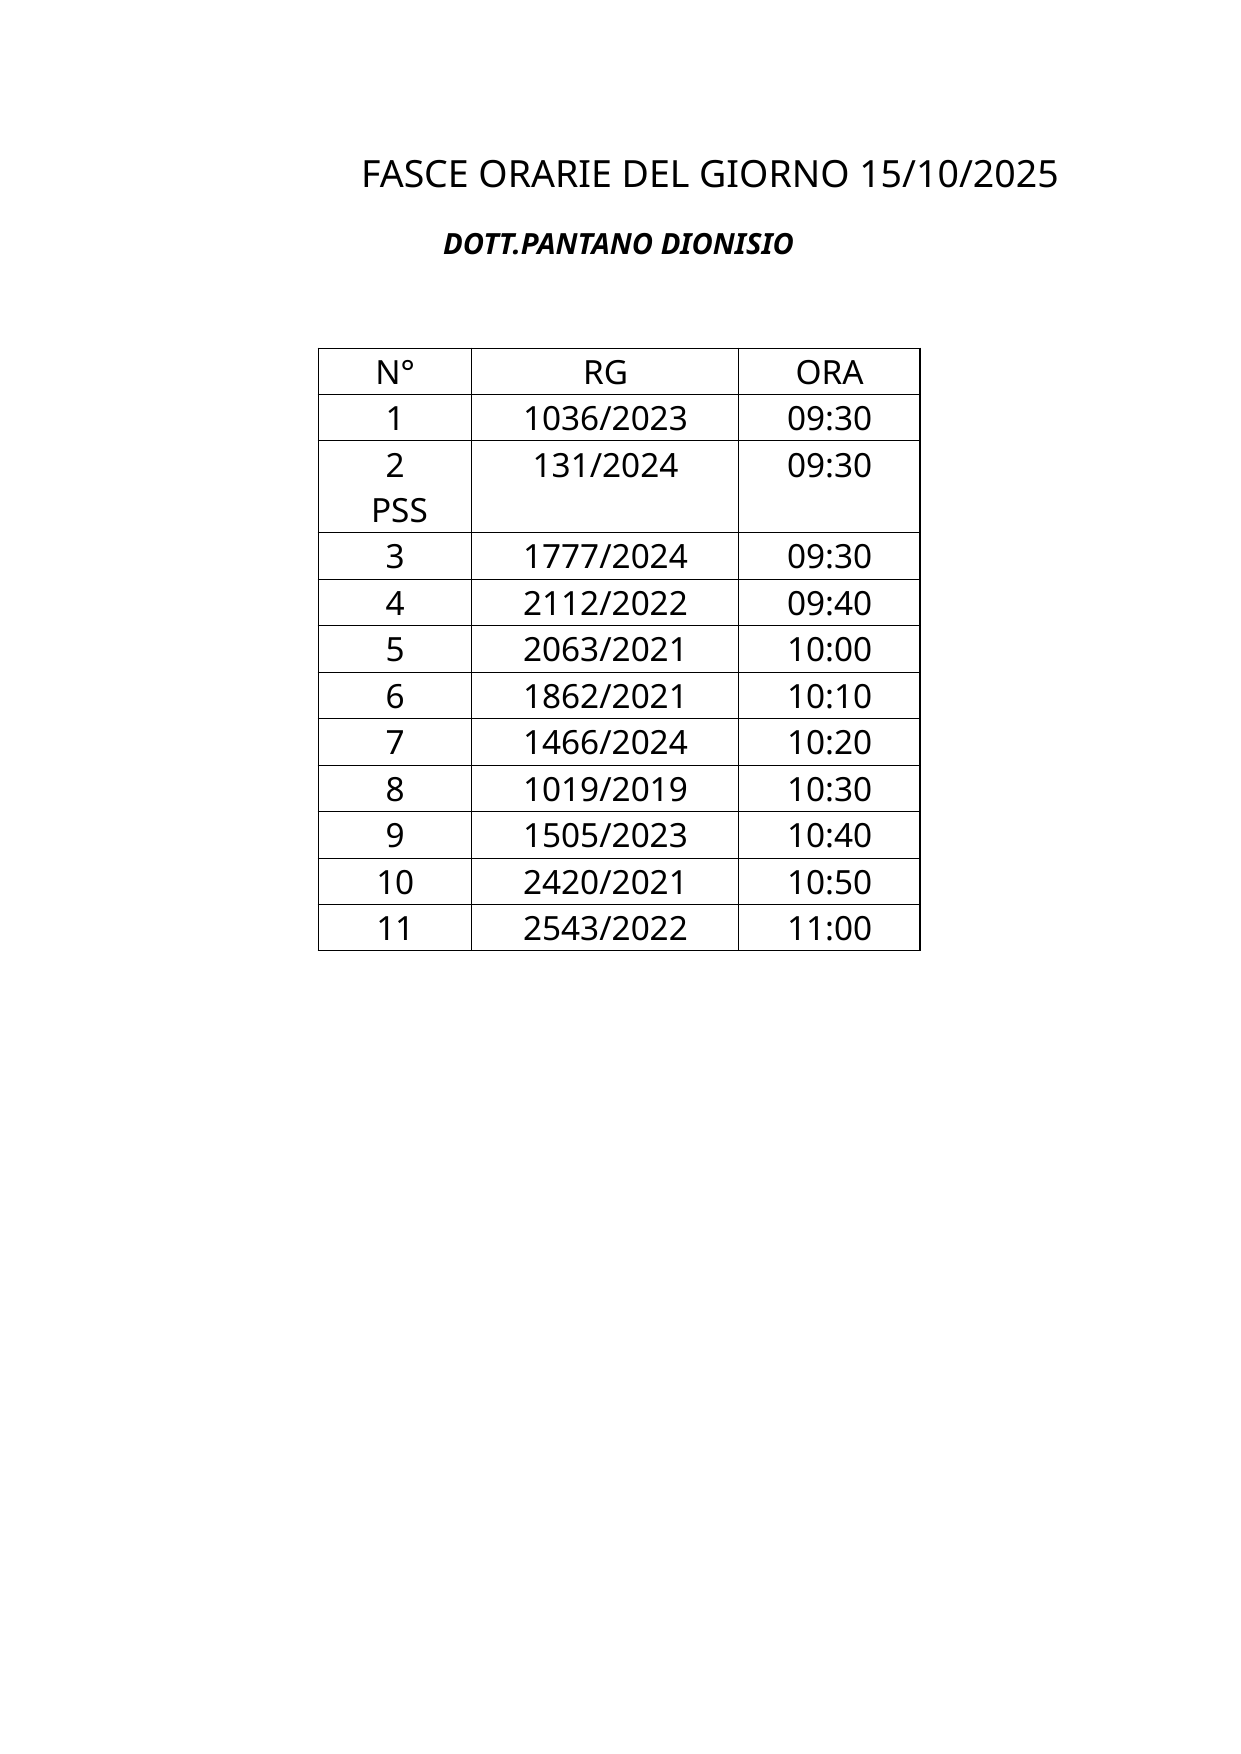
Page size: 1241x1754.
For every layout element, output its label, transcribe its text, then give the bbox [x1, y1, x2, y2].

table_cell 09:30 [739, 441, 919, 532]
table_cell 1019/2019 [472, 766, 738, 811]
table_cell 2063/2021 [472, 626, 738, 672]
table_cell 09:40 [739, 580, 919, 625]
text DOTT.PANTANO DIONISIO [118, 223, 1122, 263]
table_cell 2 PSS [319, 441, 471, 532]
table_cell 2543/2022 [472, 905, 738, 950]
table_cell 5 [319, 626, 471, 672]
table_cell 1505/2023 [472, 812, 738, 857]
table_cell 4 [319, 580, 471, 625]
table_cell 8 [319, 766, 471, 811]
table_cell 9 [319, 812, 471, 857]
table_cell 3 [319, 533, 471, 579]
table_cell 09:30 [739, 533, 919, 579]
table_header ORA [739, 349, 919, 394]
table_cell 1466/2024 [472, 719, 738, 764]
table_cell 10:00 [739, 626, 919, 672]
table_cell 131/2024 [472, 441, 738, 532]
table_cell 1862/2021 [472, 673, 738, 718]
table_cell 11:00 [739, 905, 919, 950]
text FASCE ORARIE DEL GIORNO 15/10/2025 [118, 148, 1122, 199]
table_cell 10:10 [739, 673, 919, 718]
table_cell 11 [319, 905, 471, 950]
table_cell 10:40 [739, 812, 919, 857]
table_header N° [319, 349, 471, 394]
table_cell 2420/2021 [472, 859, 738, 904]
table_cell 10:30 [739, 766, 919, 811]
table_cell 6 [319, 673, 471, 718]
table_cell 10:50 [739, 859, 919, 904]
table_header RG [472, 349, 738, 394]
table_cell 1036/2023 [472, 395, 738, 440]
table_cell 7 [319, 719, 471, 764]
table_cell 09:30 [739, 395, 919, 440]
table_cell 2112/2022 [472, 580, 738, 625]
table_cell 10 [319, 859, 471, 904]
table_cell 1777/2024 [472, 533, 738, 579]
table_cell 10:20 [739, 719, 919, 764]
table_cell 1 [319, 395, 471, 440]
